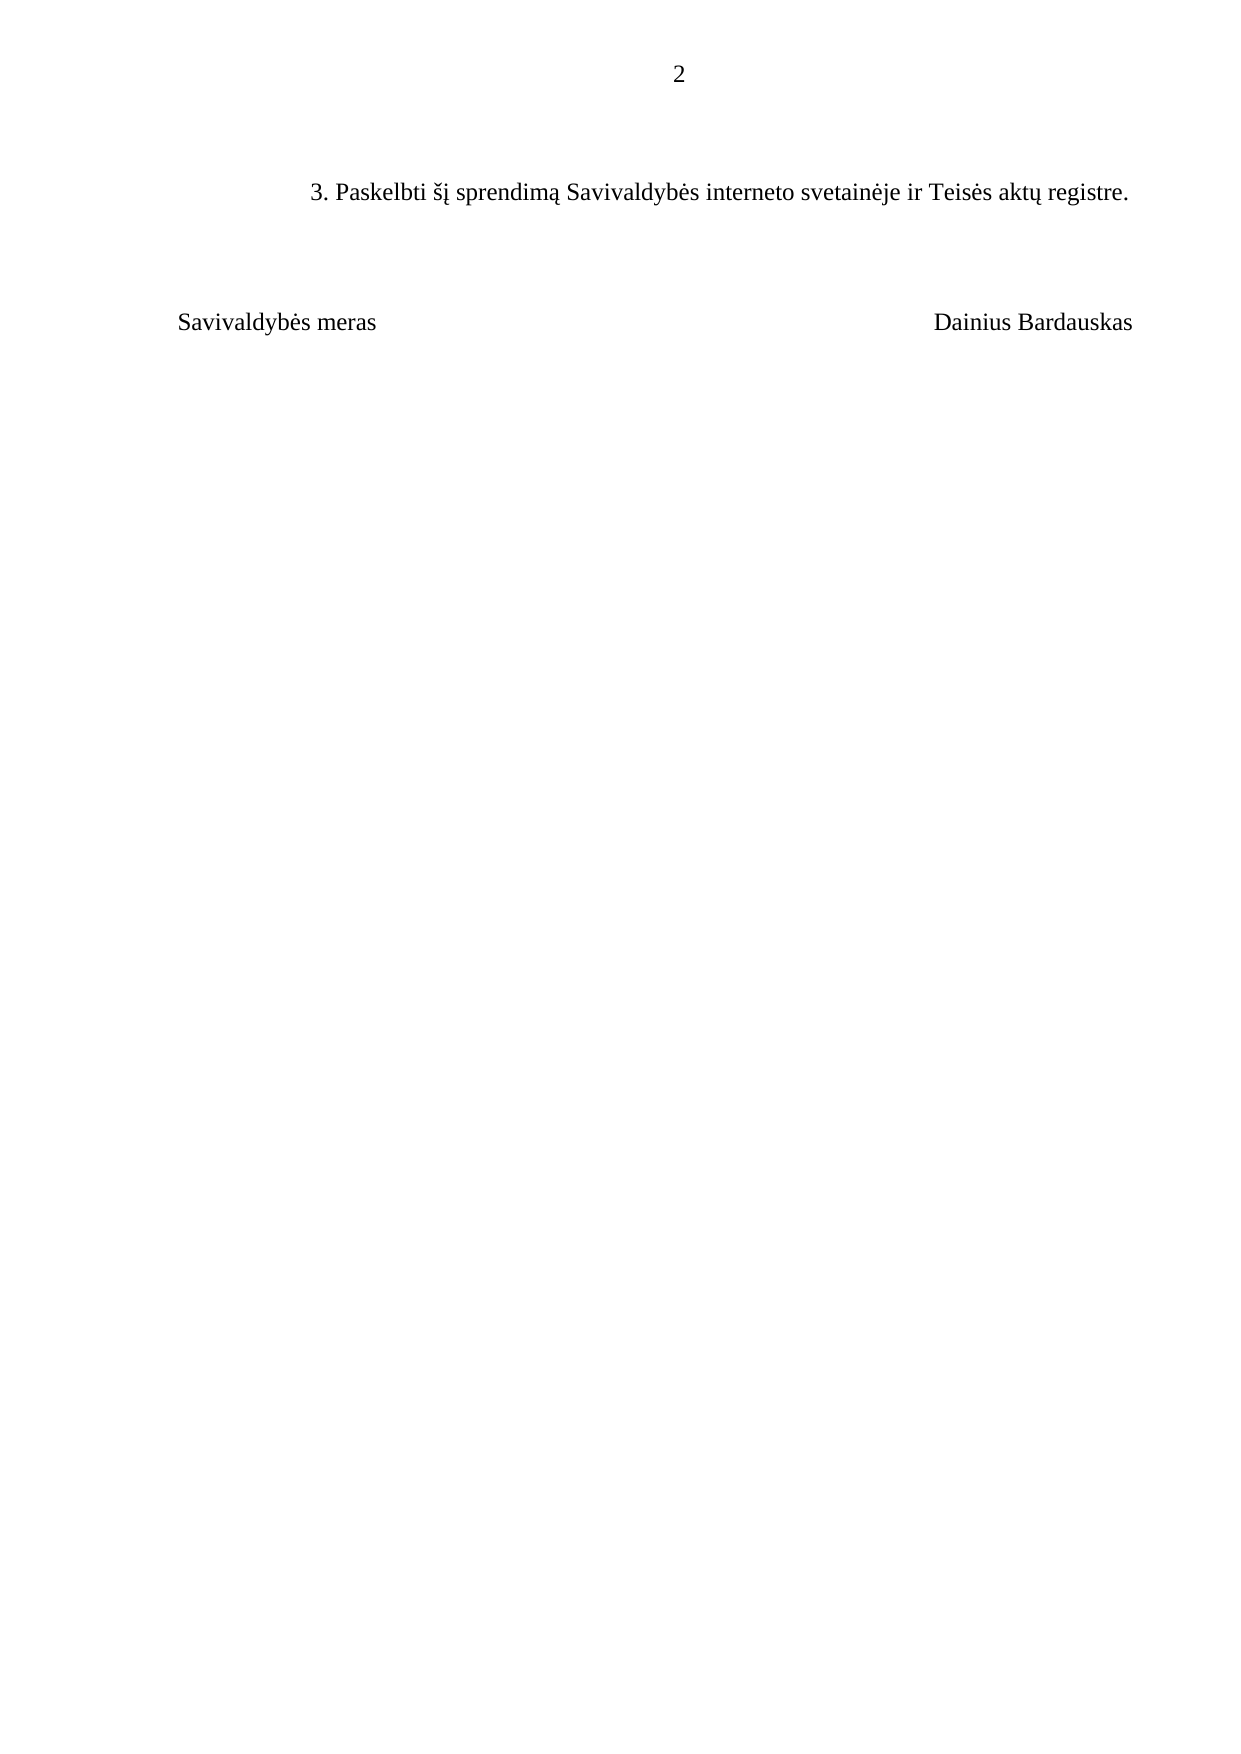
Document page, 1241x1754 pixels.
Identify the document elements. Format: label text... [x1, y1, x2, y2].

text Savivaldybės meras Dainius Bardauskas [177, 307, 1181, 335]
text 3. Paskelbti šį sprendimą Savivaldybės interneto svetainėje ir Teisės aktų registre. [177, 177, 1181, 206]
